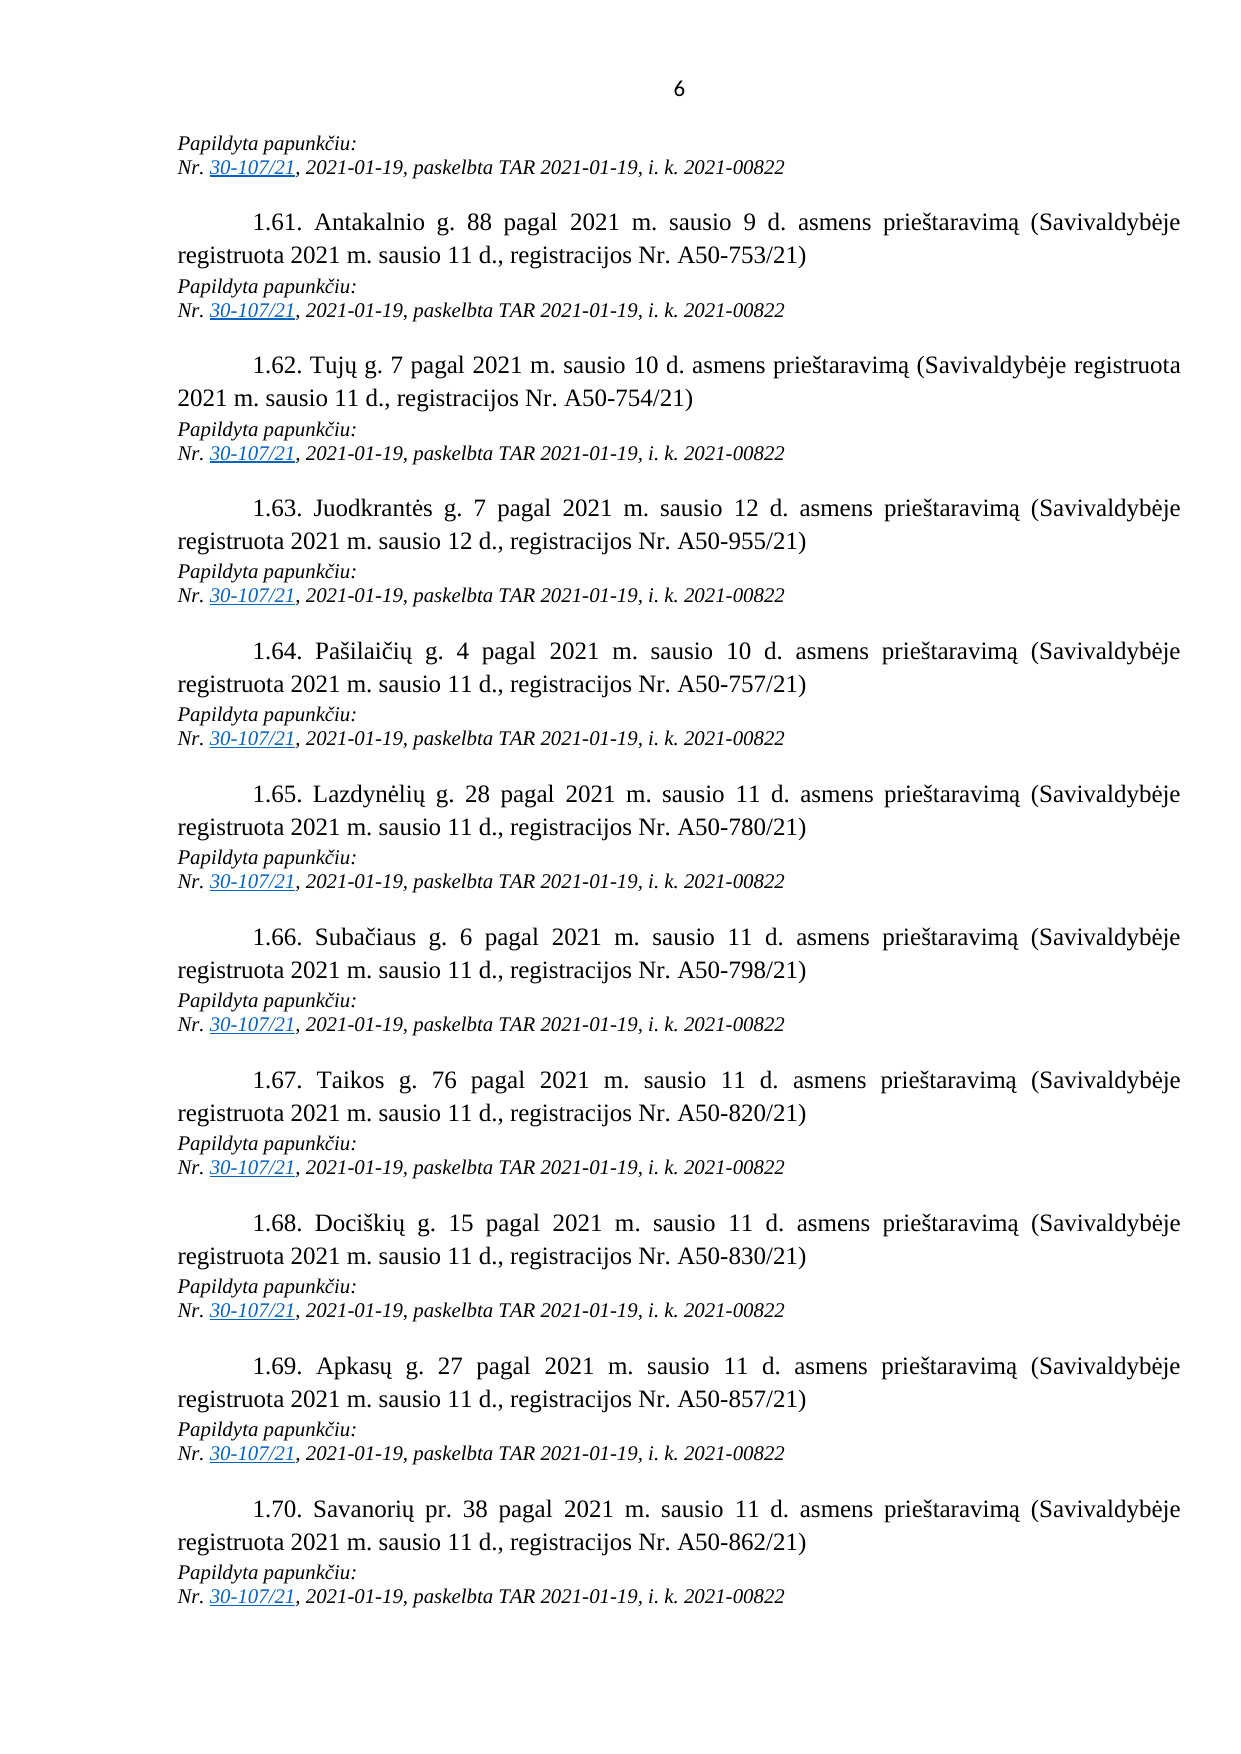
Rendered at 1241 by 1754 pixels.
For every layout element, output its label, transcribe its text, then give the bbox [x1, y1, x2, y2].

text Papildyta papunkčiu: [177, 988, 1181, 1012]
text 1.68. Dociškių g. 15 pagal 2021 m. sausio 11 d. asmens prieštaravimą (Savivaldybėje registruota 2021 m. sausio 11 d., registracijos Nr. A50-830/21) [177, 1208, 1181, 1270]
text Nr. 30-107/21, 2021-01-19, paskelbta TAR 2021-01-19, i. k. 2021-00822 [177, 1155, 1181, 1179]
text Papildyta papunkčiu: [177, 1417, 1181, 1441]
text Nr. 30-107/21, 2021-01-19, paskelbta TAR 2021-01-19, i. k. 2021-00822 [177, 298, 1181, 322]
text Papildyta papunkčiu: [177, 273, 1181, 298]
text Papildyta papunkčiu: [177, 1560, 1181, 1584]
text 1.70. Savanorių pr. 38 pagal 2021 m. sausio 11 d. asmens prieštaravimą (Savivaldybėje registruota 2021 m. sausio 11 d., registracijos Nr. A50-862/21) [177, 1494, 1181, 1556]
text Papildyta papunkčiu: [177, 702, 1181, 726]
text 1.67. Taikos g. 76 pagal 2021 m. sausio 11 d. asmens prieštaravimą (Savivaldybėje registruota 2021 m. sausio 11 d., registracijos Nr. A50-820/21) [177, 1065, 1181, 1127]
text 1.66. Subačiaus g. 6 pagal 2021 m. sausio 11 d. asmens prieštaravimą (Savivaldybėje registruota 2021 m. sausio 11 d., registracijos Nr. A50-798/21) [177, 922, 1181, 984]
text Papildyta papunkčiu: [177, 131, 1181, 155]
text Nr. 30-107/21, 2021-01-19, paskelbta TAR 2021-01-19, i. k. 2021-00822 [177, 1584, 1181, 1608]
text 1.62. Tujų g. 7 pagal 2021 m. sausio 10 d. asmens prieštaravimą (Savivaldybėje registruota 2021 m. sausio 11 d., registracijos Nr. A50-754/21) [177, 350, 1181, 412]
text Nr. 30-107/21, 2021-01-19, paskelbta TAR 2021-01-19, i. k. 2021-00822 [177, 1012, 1181, 1036]
text Papildyta papunkčiu: [177, 559, 1181, 583]
text Nr. 30-107/21, 2021-01-19, paskelbta TAR 2021-01-19, i. k. 2021-00822 [177, 583, 1181, 607]
text Papildyta papunkčiu: [177, 1131, 1181, 1155]
text Nr. 30-107/21, 2021-01-19, paskelbta TAR 2021-01-19, i. k. 2021-00822 [177, 869, 1181, 893]
text Nr. 30-107/21, 2021-01-19, paskelbta TAR 2021-01-19, i. k. 2021-00822 [177, 155, 1181, 179]
text 1.63. Juodkrantės g. 7 pagal 2021 m. sausio 12 d. asmens prieštaravimą (Savivaldybėje registruota 2021 m. sausio 12 d., registracijos Nr. A50-955/21) [177, 493, 1181, 555]
text 1.65. Lazdynėlių g. 28 pagal 2021 m. sausio 11 d. asmens prieštaravimą (Savivaldybėje registruota 2021 m. sausio 11 d., registracijos Nr. A50-780/21) [177, 779, 1181, 841]
text 1.61. Antakalnio g. 88 pagal 2021 m. sausio 9 d. asmens prieštaravimą (Savivaldybėje registruota 2021 m. sausio 11 d., registracijos Nr. A50-753/21) [177, 207, 1181, 269]
text 1.64. Pašilaičių g. 4 pagal 2021 m. sausio 10 d. asmens prieštaravimą (Savivaldybėje registruota 2021 m. sausio 11 d., registracijos Nr. A50-757/21) [177, 636, 1181, 698]
text Papildyta papunkčiu: [177, 1274, 1181, 1298]
text Nr. 30-107/21, 2021-01-19, paskelbta TAR 2021-01-19, i. k. 2021-00822 [177, 726, 1181, 750]
text Nr. 30-107/21, 2021-01-19, paskelbta TAR 2021-01-19, i. k. 2021-00822 [177, 1298, 1181, 1322]
text Nr. 30-107/21, 2021-01-19, paskelbta TAR 2021-01-19, i. k. 2021-00822 [177, 1441, 1181, 1465]
text Papildyta papunkčiu: [177, 416, 1181, 441]
text Papildyta papunkčiu: [177, 845, 1181, 869]
text Nr. 30-107/21, 2021-01-19, paskelbta TAR 2021-01-19, i. k. 2021-00822 [177, 441, 1181, 464]
text 1.69. Apkasų g. 27 pagal 2021 m. sausio 11 d. asmens prieštaravimą (Savivaldybėje registruota 2021 m. sausio 11 d., registracijos Nr. A50-857/21) [177, 1351, 1181, 1413]
